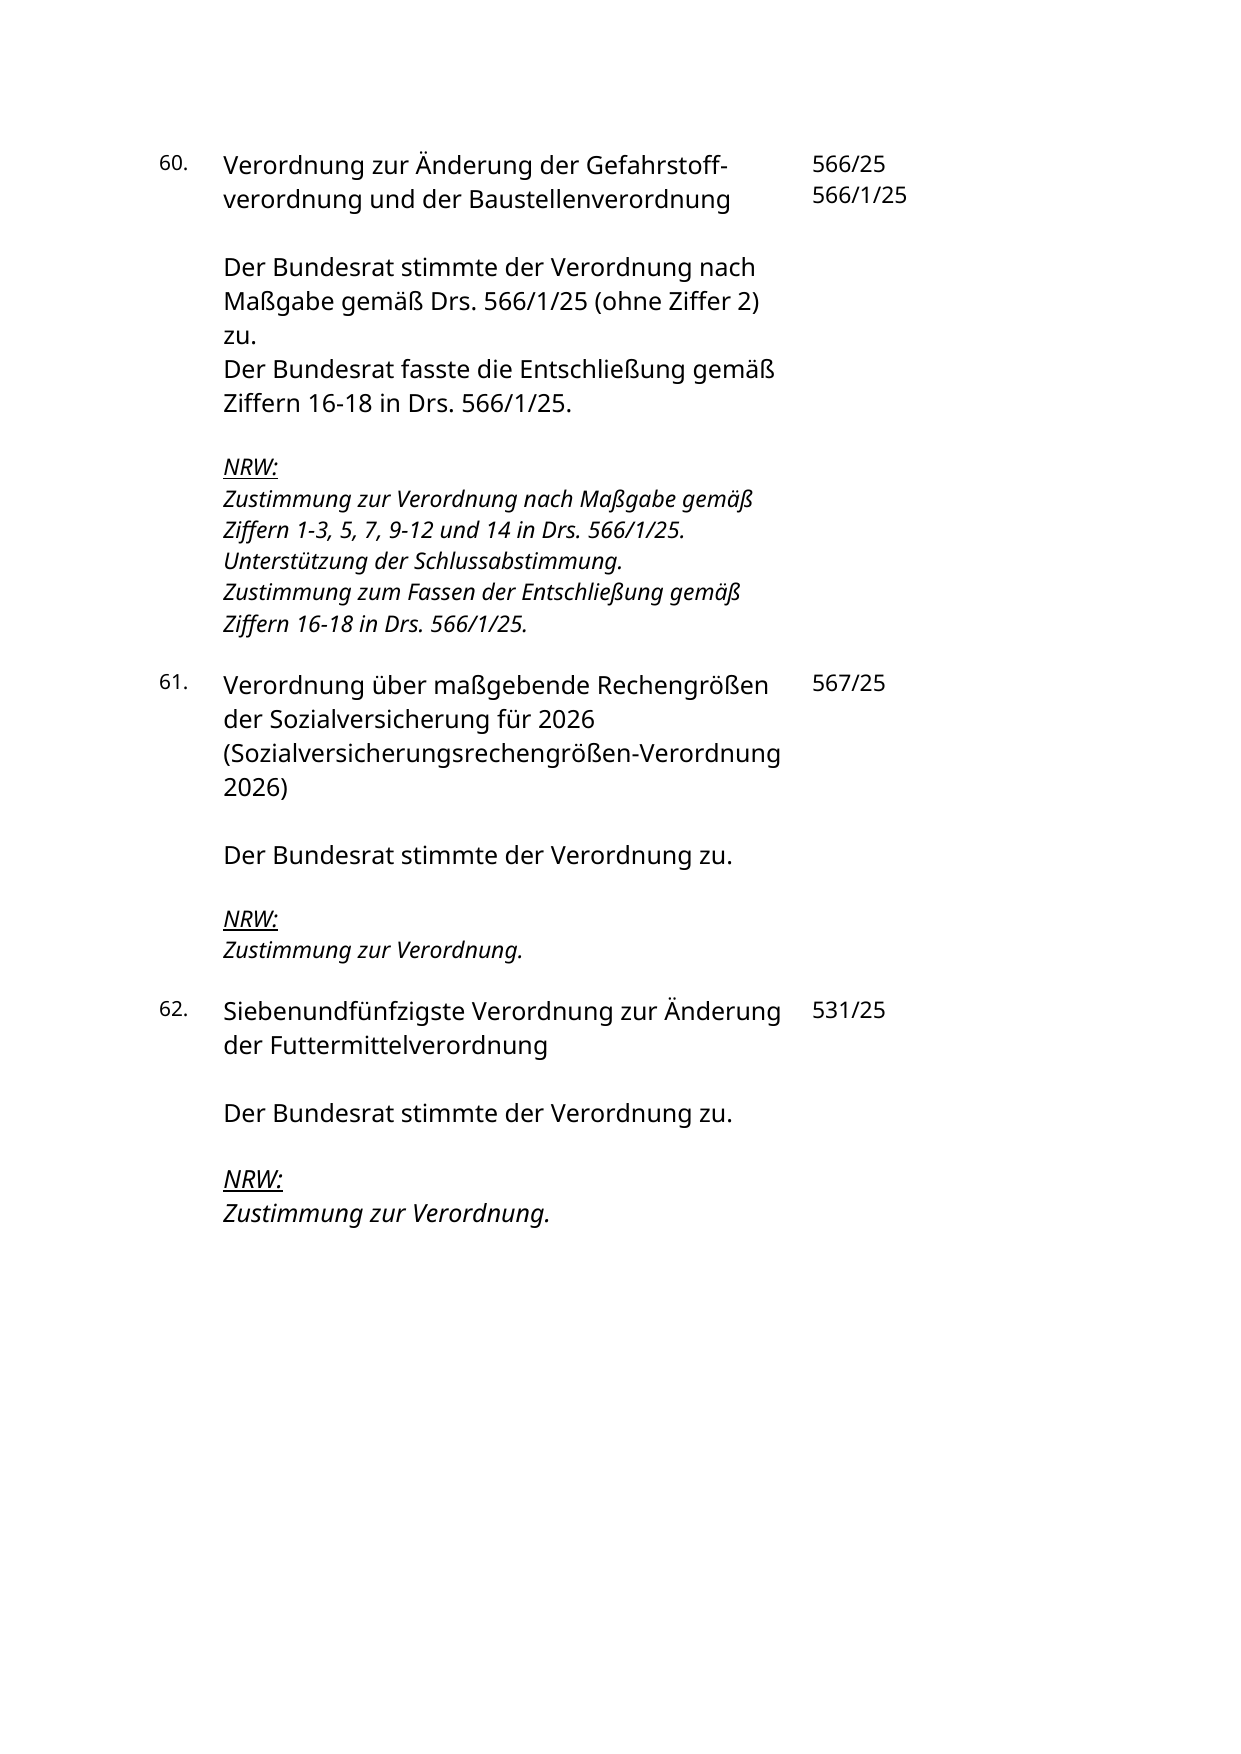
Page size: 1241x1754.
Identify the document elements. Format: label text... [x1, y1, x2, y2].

table_cell 531/25 [801, 994, 957, 1258]
table_cell 566/25 566/1/25 [801, 148, 957, 667]
table_cell 62. [148, 994, 212, 1258]
table_cell 567/25 [801, 667, 957, 994]
table_cell Verordnung über maßgebende Rechengrößen der Sozialversicherung für 2026 (Sozialversicherungs­rechengrößen-Verordnung 2026) Der Bundesrat stimmte der Verordnung zu. NRW: Zustimmung zur Verordnung. [212, 667, 801, 994]
table_cell Siebenundfünfzigste Verordnung zur Änderung der Futtermittelverordnung Der Bundesrat stimmte der Verordnung zu. NRW: Zustimmung zur Verordnung. [212, 994, 801, 1258]
table_cell 60. [148, 148, 212, 667]
table_cell Verordnung zur Änderung der Gefahrstoff­verordnung und der Baustellenverordnung Der Bundesrat stimmte der Verordnung nach Maßgabe gemäß Drs. 566/1/25 (ohne Ziffer 2) zu. Der Bundesrat fasste die Entschließung gemäß Ziffern 16-18 in Drs. 566/1/25. NRW: Zustimmung zur Verordnung nach Maßgabe gemäß Ziffern 1-3, 5, 7, 9-12 und 14 in Drs. 566/1/25. Unterstützung der Schlussabstimmung. Zustimmung zum Fassen der Entschließung gemäß Ziffern 16-18 in Drs. 566/1/25. [212, 148, 801, 667]
table_cell 61. [148, 667, 212, 994]
